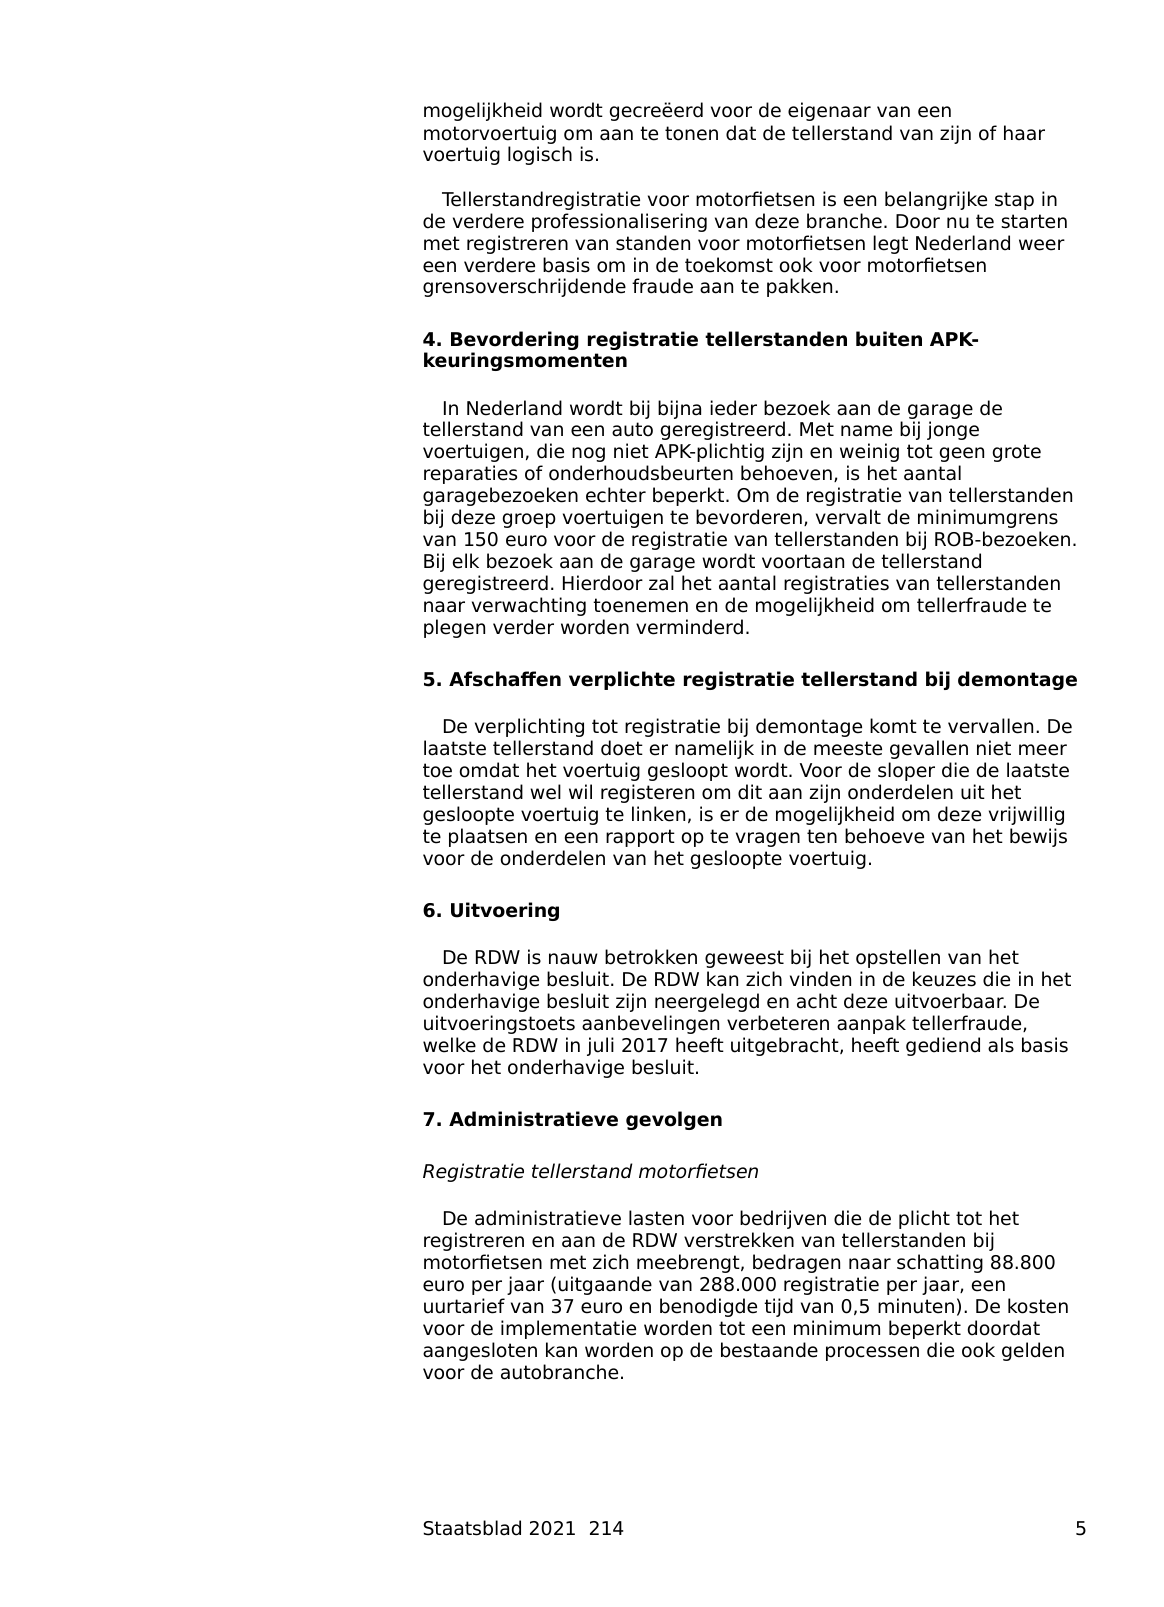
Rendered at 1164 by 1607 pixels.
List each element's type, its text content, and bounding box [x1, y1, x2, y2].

text Tellerstandregistratie voor motorfietsen is een belangrijke stap in de verdere professionalisering van deze branche. Door nu te starten met registreren van standen voor motorfietsen legt Nederland weer een verdere basis om in de toekomst ook voor motorfietsen grensoverschrijdende fraude aan te pakken. [422, 188, 1087, 298]
text De verplichting tot registratie bij demontage komt te vervallen. De laatste tellerstand doet er namelijk in de meeste gevallen niet meer toe omdat het voertuig gesloopt wordt. Voor de sloper die de laatste tellerstand wel wil registeren om dit aan zijn onderdelen uit het gesloopte voertuig te linken, is er de mogelijkheid om deze vrijwillig te plaatsen en een rapport op te vragen ten behoeve van het bewijs voor de onderdelen van het gesloopte voertuig. [422, 716, 1087, 870]
subtitle 7. Administratieve gevolgen [422, 1109, 1087, 1131]
text mogelijkheid wordt gecreëerd voor de eigenaar van een motorvoertuig om aan te tonen dat de tellerstand van zijn of haar voertuig logisch is. [422, 100, 1087, 166]
subtitle 4. Bevordering registratie tellerstanden buiten APK-keuringsmomenten [422, 328, 1087, 372]
subtitle 6. Uitvoering [422, 900, 1087, 922]
subtitle Registratie tellerstand motorfietsen [422, 1161, 1087, 1183]
subtitle 5. Afschaffen verplichte registratie tellerstand bij demontage [422, 669, 1087, 691]
text De RDW is nauw betrokken geweest bij het opstellen van het onderhavige besluit. De RDW kan zich vinden in de keuzes die in het onderhavige besluit zijn neergelegd en acht deze uitvoerbaar. De uitvoeringstoets aanbevelingen verbeteren aanpak tellerfraude, welke de RDW in juli 2017 heeft uitgebracht, heeft gediend als basis voor het onderhavige besluit. [422, 947, 1087, 1079]
text In Nederland wordt bij bijna ieder bezoek aan de garage de tellerstand van een auto geregistreerd. Met name bij jonge voertuigen, die nog niet APK-plichtig zijn en weinig tot geen grote reparaties of onderhoudsbeurten behoeven, is het aantal garagebezoeken echter beperkt. Om de registratie van tellerstanden bij deze groep voertuigen te bevorderen, vervalt de minimumgrens van 150 euro voor de registratie van tellerstanden bij ROB-bezoeken. Bij elk bezoek aan de garage wordt voortaan de tellerstand geregistreerd. Hierdoor zal het aantal registraties van tellerstanden naar verwachting toenemen en de mogelijkheid om tellerfraude te plegen verder worden verminderd. [422, 397, 1087, 639]
text De administratieve lasten voor bedrijven die de plicht tot het registreren en aan de RDW verstrekken van tellerstanden bij motorfietsen met zich meebrengt, bedragen naar schatting 88.800 euro per jaar (uitgaande van 288.000 registratie per jaar, een uurtarief van 37 euro en benodigde tijd van 0,5 minuten). De kosten voor de implementatie worden tot een minimum beperkt doordat aangesloten kan worden op de bestaande processen die ook gelden voor de autobranche. [422, 1208, 1087, 1384]
